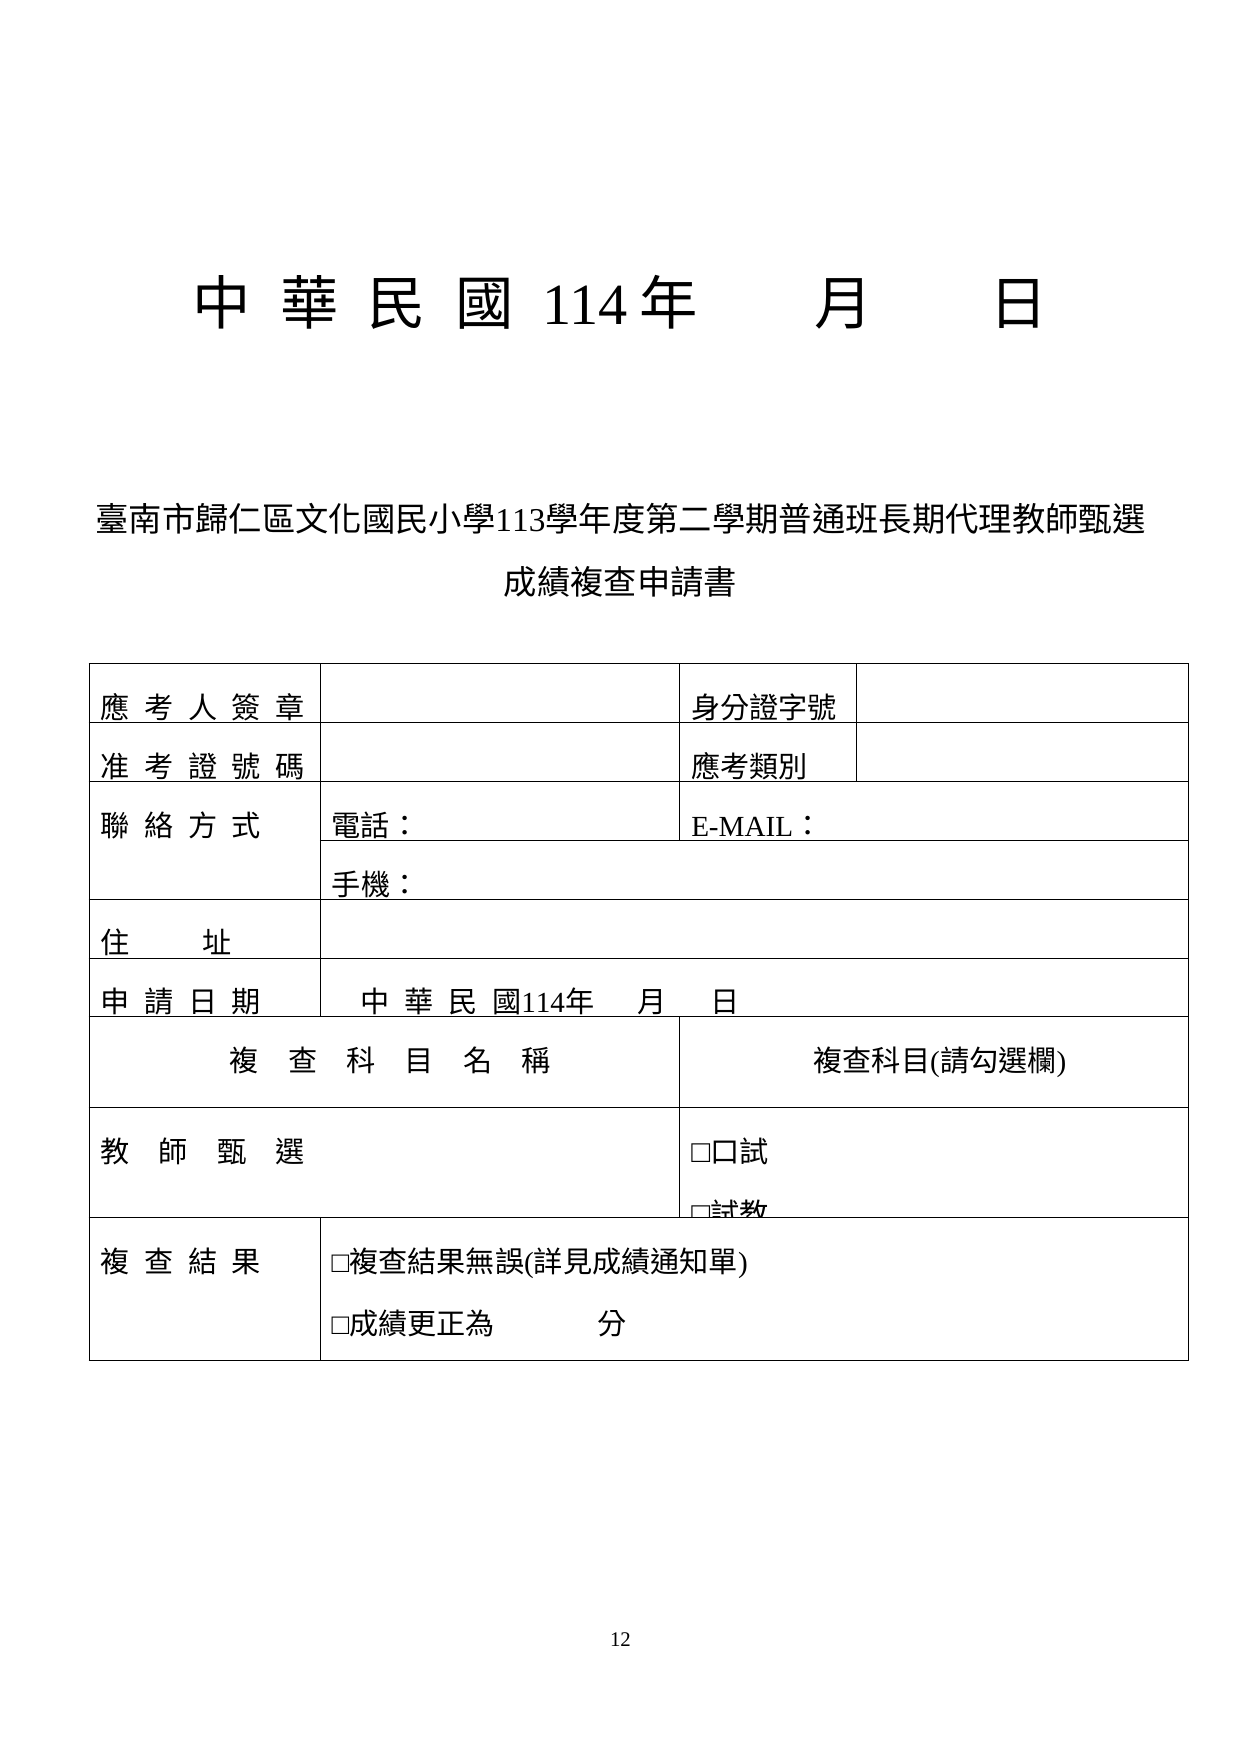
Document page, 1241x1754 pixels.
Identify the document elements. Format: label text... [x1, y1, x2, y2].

table_cell [321, 900, 1188, 957]
table_cell 教 師 甄 選 [90, 1108, 679, 1217]
table_cell [321, 723, 679, 781]
table_cell 申 請 日 期 [90, 959, 320, 1016]
table_cell 複 查 科 目 名 稱 [90, 1017, 679, 1107]
table_cell 住 址 [90, 900, 320, 957]
table_header [321, 664, 679, 722]
table_cell E-MAIL： [680, 782, 1188, 840]
table_cell 聯 絡 方 式 [90, 782, 320, 898]
table_cell 准 考 證 號 碼 [90, 723, 320, 781]
table_header 應 考 人 簽 章 [90, 664, 320, 722]
table_cell 中 華 民 國114年 月 日 [321, 959, 1188, 1016]
table_cell 複 查 結 果 [90, 1218, 320, 1360]
table_cell 手機： [321, 841, 1188, 898]
table_cell 複查科目(請勾選欄) [680, 1017, 1188, 1107]
table_cell 電話： [321, 782, 679, 840]
text 臺南市歸仁區文化國民小學113學年度第二學期普通班長期代理教師甄選 [89, 476, 1152, 538]
table_cell 應考類別 [680, 723, 856, 781]
text 中 華 民 國 114年 月 日 [89, 226, 1152, 351]
table_header 身分證字號 [680, 664, 856, 722]
table_cell [857, 723, 1188, 781]
table_header [857, 664, 1188, 722]
table_cell □口試 □試教 [680, 1108, 1188, 1217]
text 成績複查申請書 [89, 538, 1152, 601]
table_cell □複查結果無誤(詳見成績通知單) □成績更正為 分 [321, 1218, 1188, 1360]
